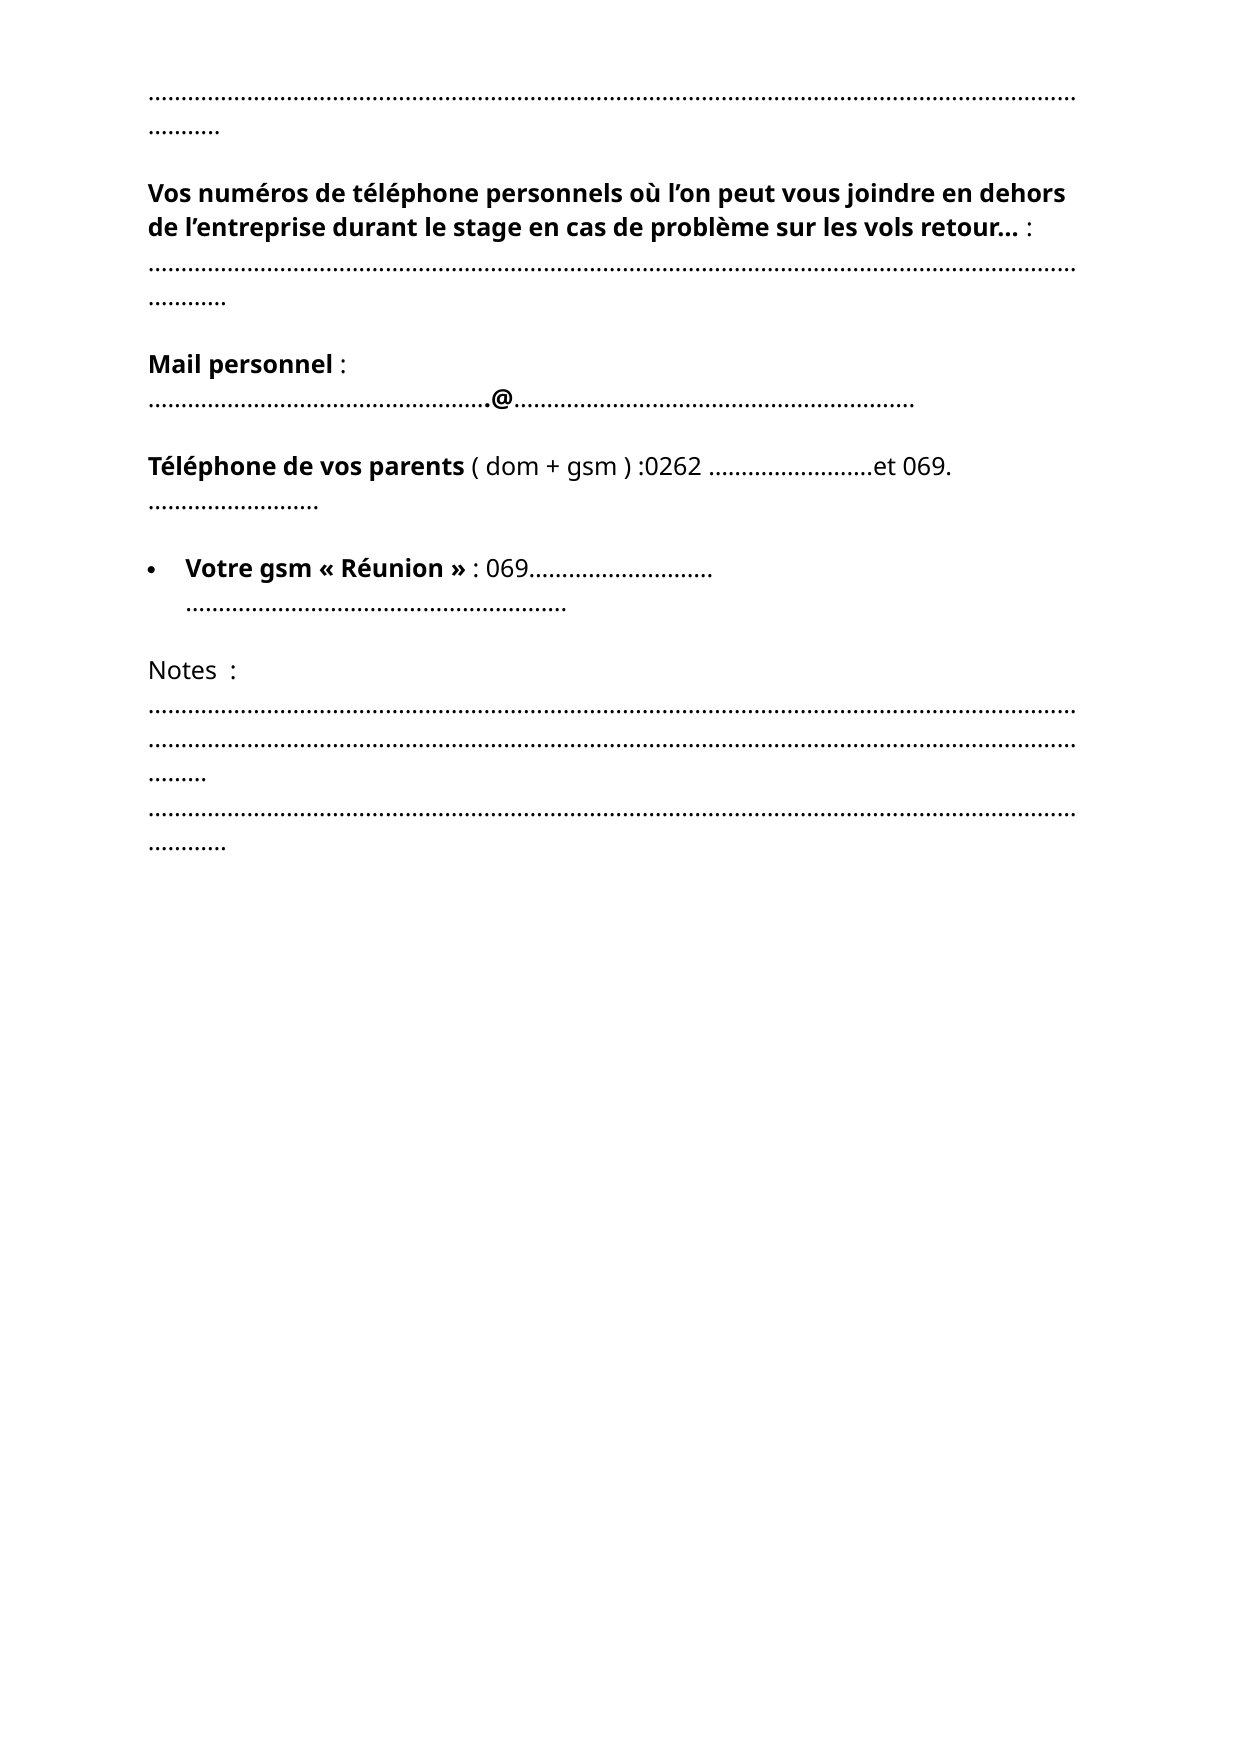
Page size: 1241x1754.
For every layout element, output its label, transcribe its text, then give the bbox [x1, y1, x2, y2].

text Téléphone de vos parents ( dom + gsm ) :0262 …………………….et 069.…………………….. [148, 448, 1093, 517]
text Vos numéros de téléphone personnels où l’on peut vous joindre en dehors de l’entreprise durant le stage en cas de problème sur les vols retour… : [148, 176, 1093, 244]
text ……………………………………………………………………………………………………………………………………… [148, 789, 1093, 857]
text Notes : ………………………………………………………………………………………………………………………………………………………………………………………………………………………………………………………………… [148, 653, 1093, 789]
text Mail personnel : …………………………………………….@……………………………………………………. [148, 346, 1093, 414]
text …………………………………………………………………………………………………………………………………….. [148, 74, 1093, 142]
text ……………………………………………………………………………………………………………………………………… [148, 244, 1093, 312]
list Votre gsm « Réunion » : 069……………………….…………………………………………………. [148, 551, 1093, 619]
